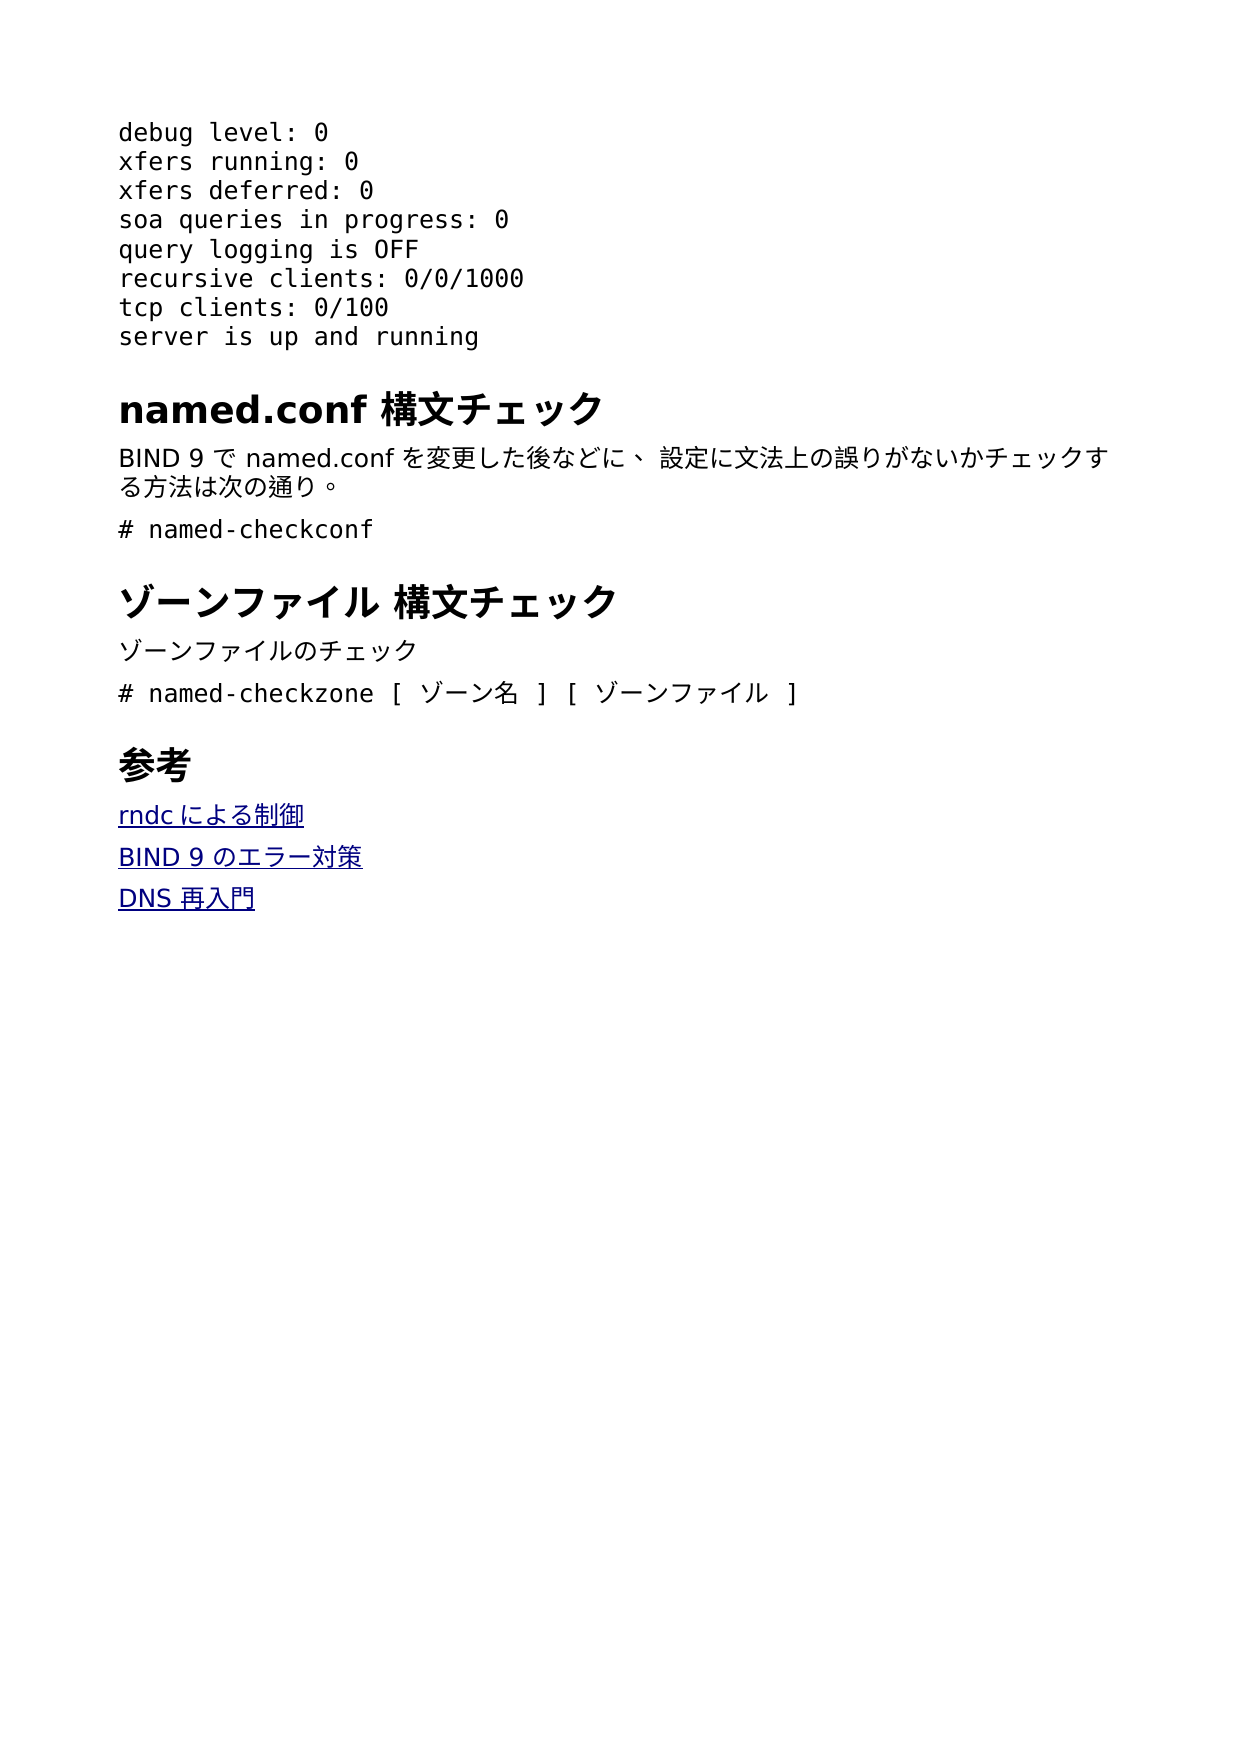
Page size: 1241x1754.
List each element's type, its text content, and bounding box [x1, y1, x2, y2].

text BIND 9 のエラー対策 [118, 843, 1122, 872]
text ゾーンファイルのチェック [118, 637, 1122, 666]
text # named-checkconf [118, 515, 1122, 544]
text rndcによる制御 [118, 801, 1122, 830]
text # named-checkzone [ ゾーン名 ] [ ゾーンファイル ] [118, 679, 1122, 708]
text DNS 再入門 [118, 884, 1122, 913]
text debug level: 0 xfers running: 0 xfers deferred: 0 soa queries in progress: 0 query logging is OFF recursive clients: 0/0/1000 tcp clients: 0/100 server is up and running [118, 118, 1122, 351]
text BIND 9 で named.conf を変更した後などに、 設定に文法上の誤りがないかチェックする方法は次の通り。 [118, 444, 1122, 503]
subtitle named.conf 構文チェック [118, 388, 1122, 432]
subtitle ゾーンファイル 構文チェック [118, 581, 1122, 625]
subtitle 参考 [118, 745, 1122, 788]
